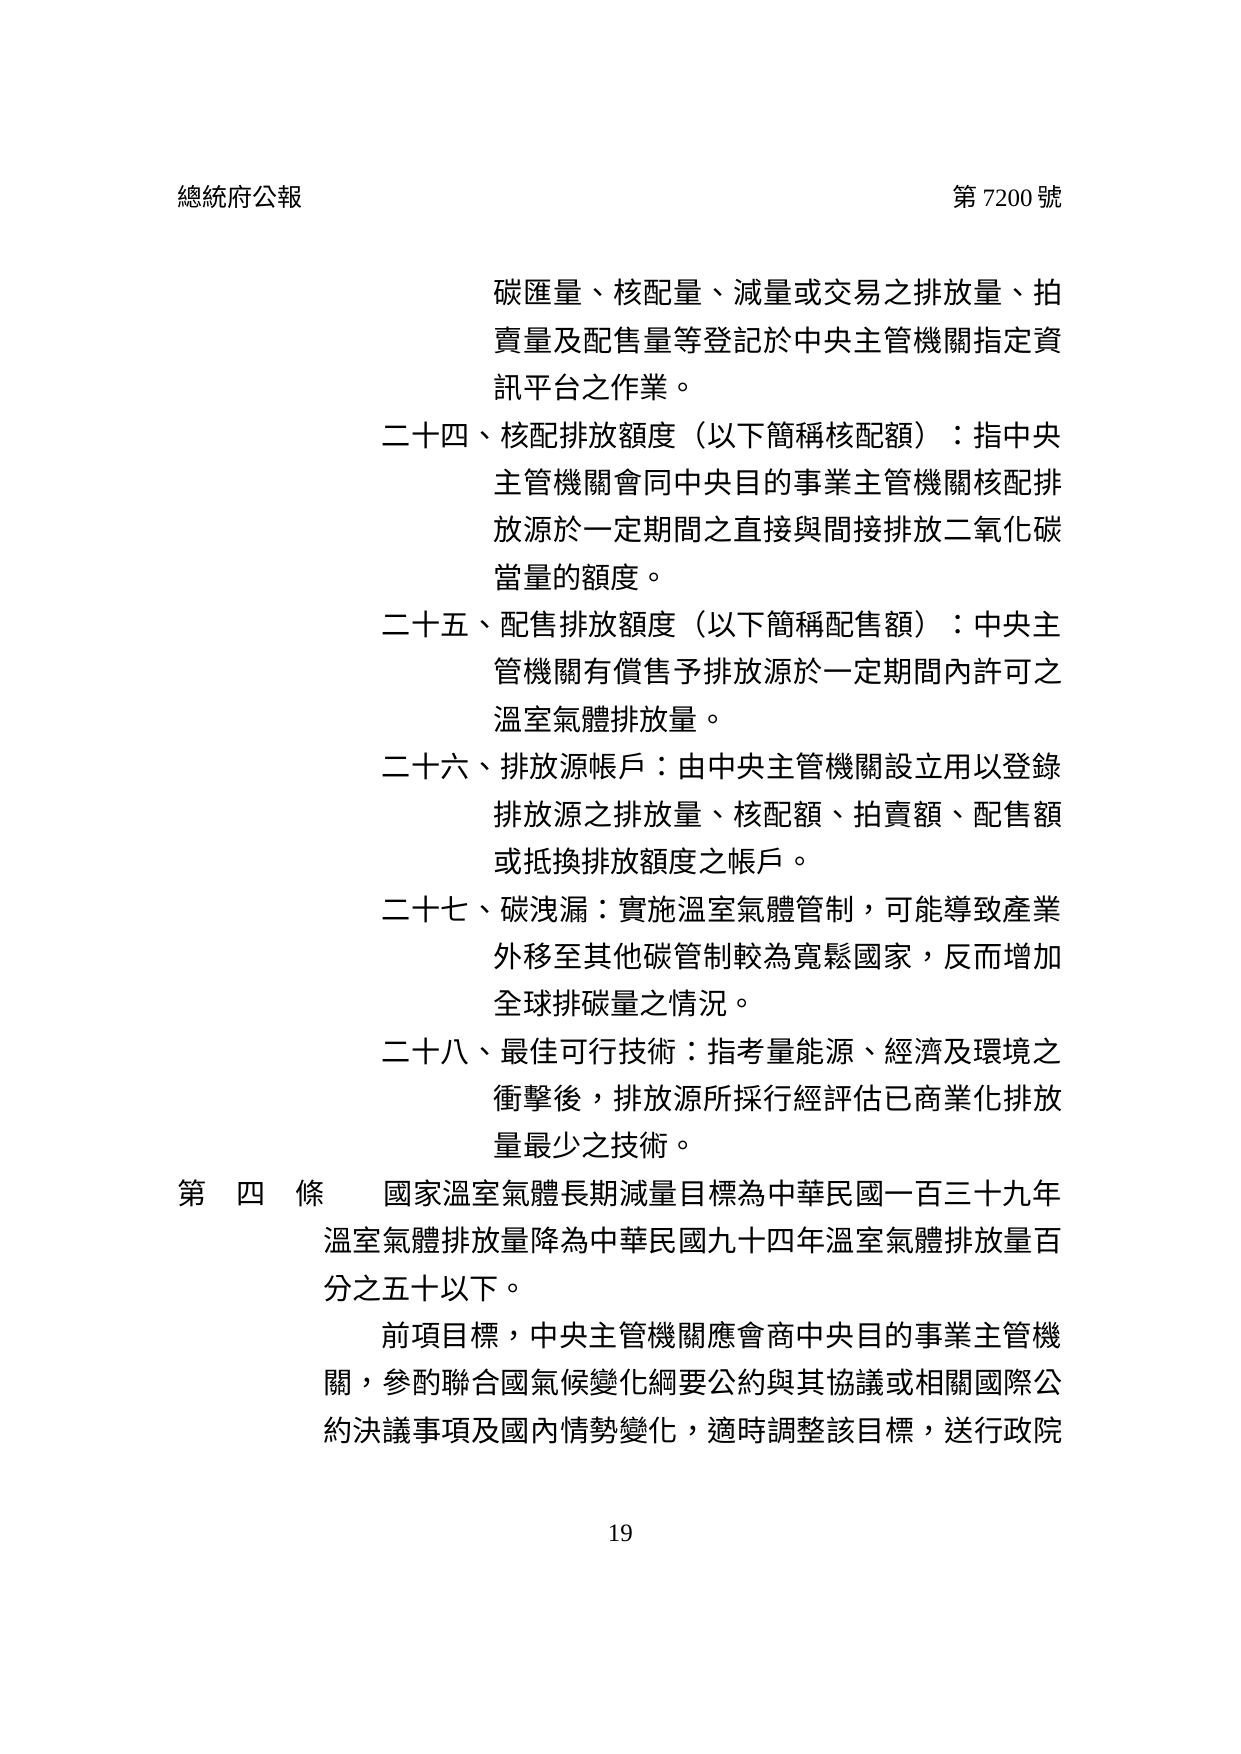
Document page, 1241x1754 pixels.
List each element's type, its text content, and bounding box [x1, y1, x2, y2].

text 二十四、核配排放額度（以下簡稱核配額）：指中央主管機關會同中央目的事業主管機關核配排放源於一定期間之直接與間接排放二氧化碳當量的額度。 [381, 408, 1063, 598]
text 二十三、登錄：指將經由查驗機構完成查證之排放量、碳匯量、核配量、減量或交易之排放量、拍賣量及配售量等登記於中央主管機關指定資訊平台之作業。 [381, 266, 1063, 408]
text 前項目標，中央主管機關應會商中央目的事業主管機關，參酌聯合國氣候變化綱要公約與其協議或相關國際公約決議事項及國內情勢變化，適時調整該目標，送行政院 [323, 1308, 1063, 1451]
text 二十六、排放源帳戶：由中央主管機關設立用以登錄排放源之排放量、核配額、拍賣額、配售額或抵換排放額度之帳戶。 [381, 740, 1063, 882]
text 二十七、碳洩漏：實施溫室氣體管制，可能導致產業外移至其他碳管制較為寬鬆國家，反而增加全球排碳量之情況。 [381, 882, 1063, 1024]
text 二十八、最佳可行技術：指考量能源、經濟及環境之衝擊後，排放源所採行經評估已商業化排放量最少之技術。 [381, 1024, 1063, 1166]
text 二十五、配售排放額度（以下簡稱配售額）：中央主管機關有償售予排放源於一定期間內許可之溫室氣體排放量。 [381, 598, 1063, 740]
text 第 四 條 國家溫室氣體長期減量目標為中華民國一百三十九年溫室氣體排放量降為中華民國九十四年溫室氣體排放量百分之五十以下。 [177, 1166, 1063, 1308]
